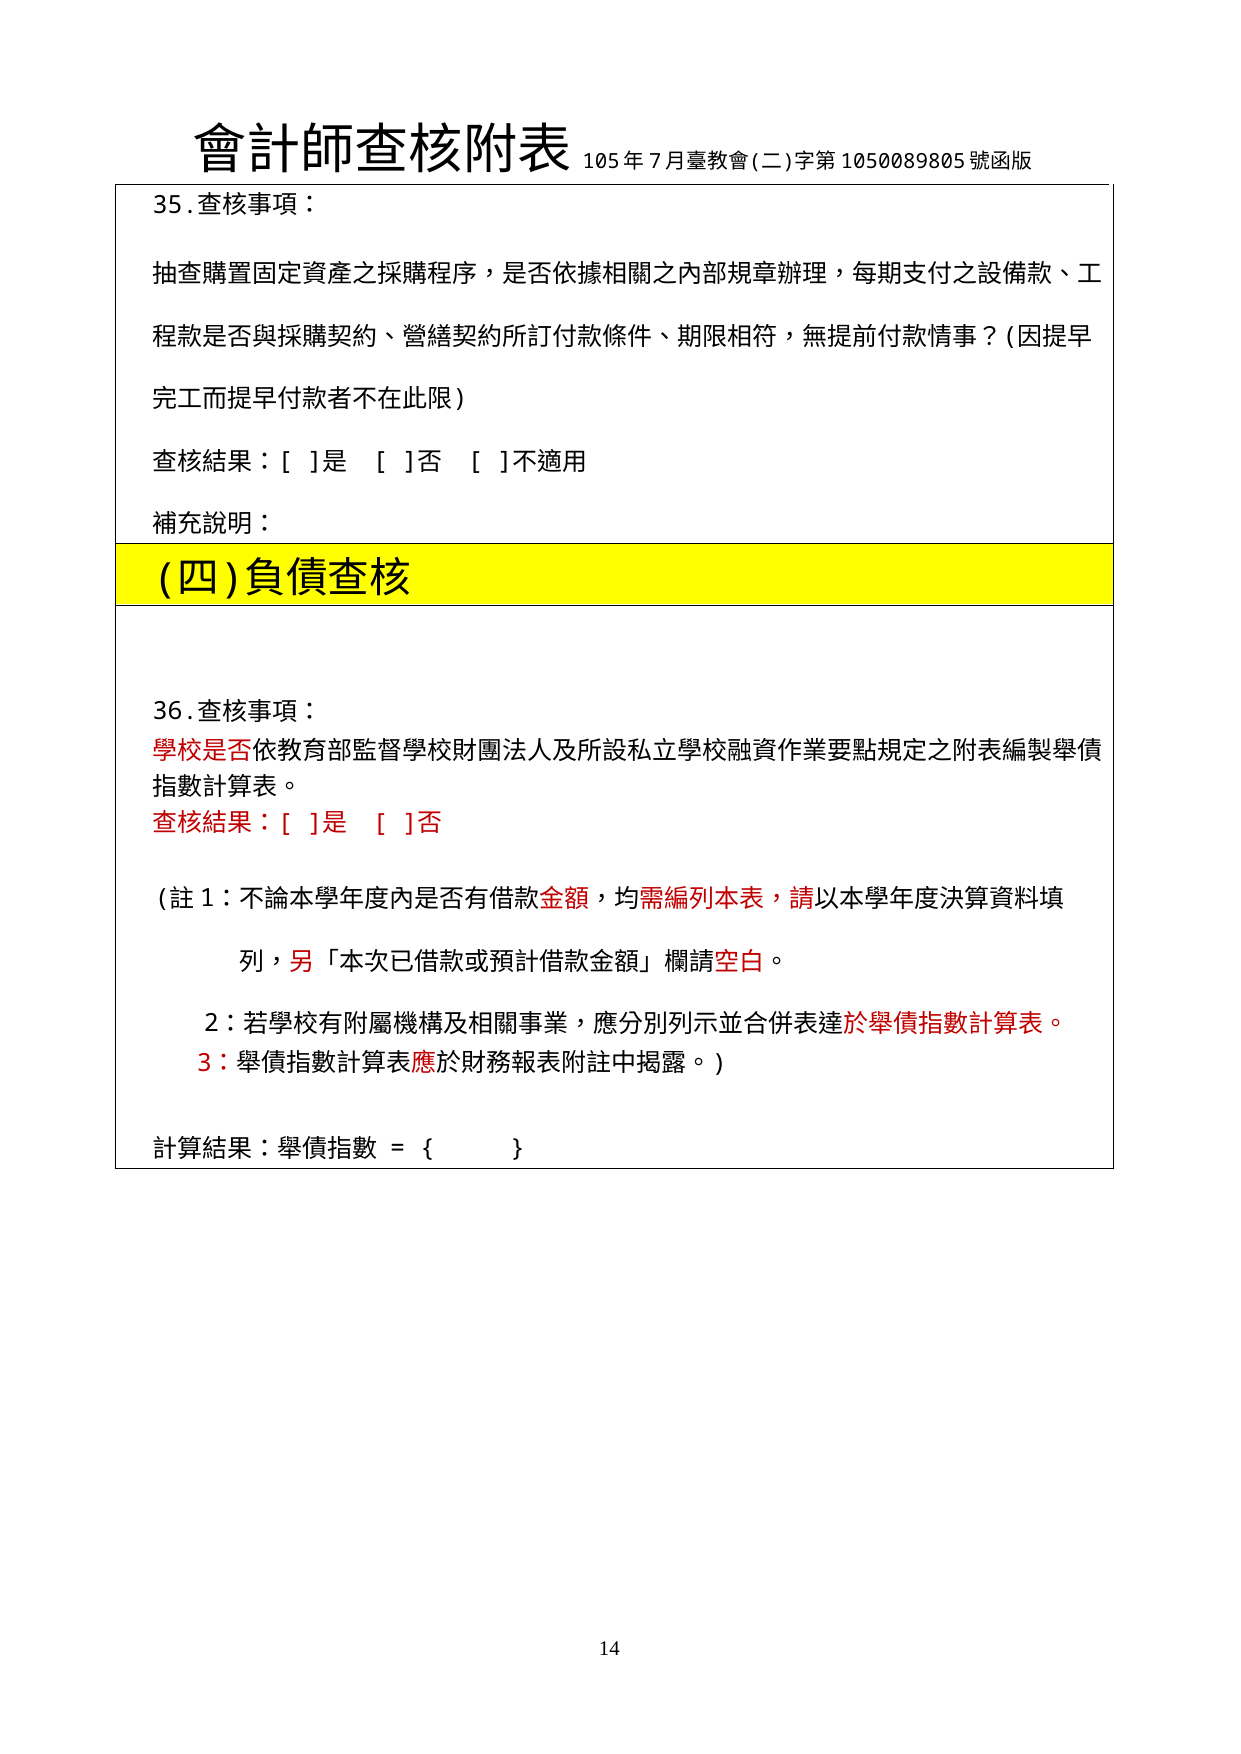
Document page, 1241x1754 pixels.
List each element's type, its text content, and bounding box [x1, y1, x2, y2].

table_header 會計師查核附表105年7月臺教會(二)字第1050089805號函版 [115, 105, 1109, 184]
table_header [1109, 105, 1114, 184]
table_cell 36.查核事項： 學校是否依教育部監督學校財團法人及所設私立學校融資作業要點規定之附表編製舉債指數計算表。 查核結果：[ ]是 [ ]否 (註1：不論本學年度內是否有借款金額，均需編列本表，請以本學年度決算資料填列，另「本次已借款或預計借款金額」欄請空白。 2：若學校有附屬機構及相關事業，應分別列示並合併表達於舉債指數計算表。 3：舉債指數計算表應於財務報表附註中揭露。) 計算結果：舉債指數 = { } [116, 606, 1113, 1168]
table_cell 35.查核事項： 抽查購置固定資產之採購程序，是否依據相關之內部規章辦理，每期支付之設備款、工程款是否與採購契約、營繕契約所訂付款條件、期限相符，無提前付款情事？(因提早完工而提早付款者不在此限) 查核結果：[ ]是 [ ]否 [ ]不適用 補充說明： [116, 184, 1113, 543]
table_cell (四)負債查核 [116, 544, 1113, 604]
